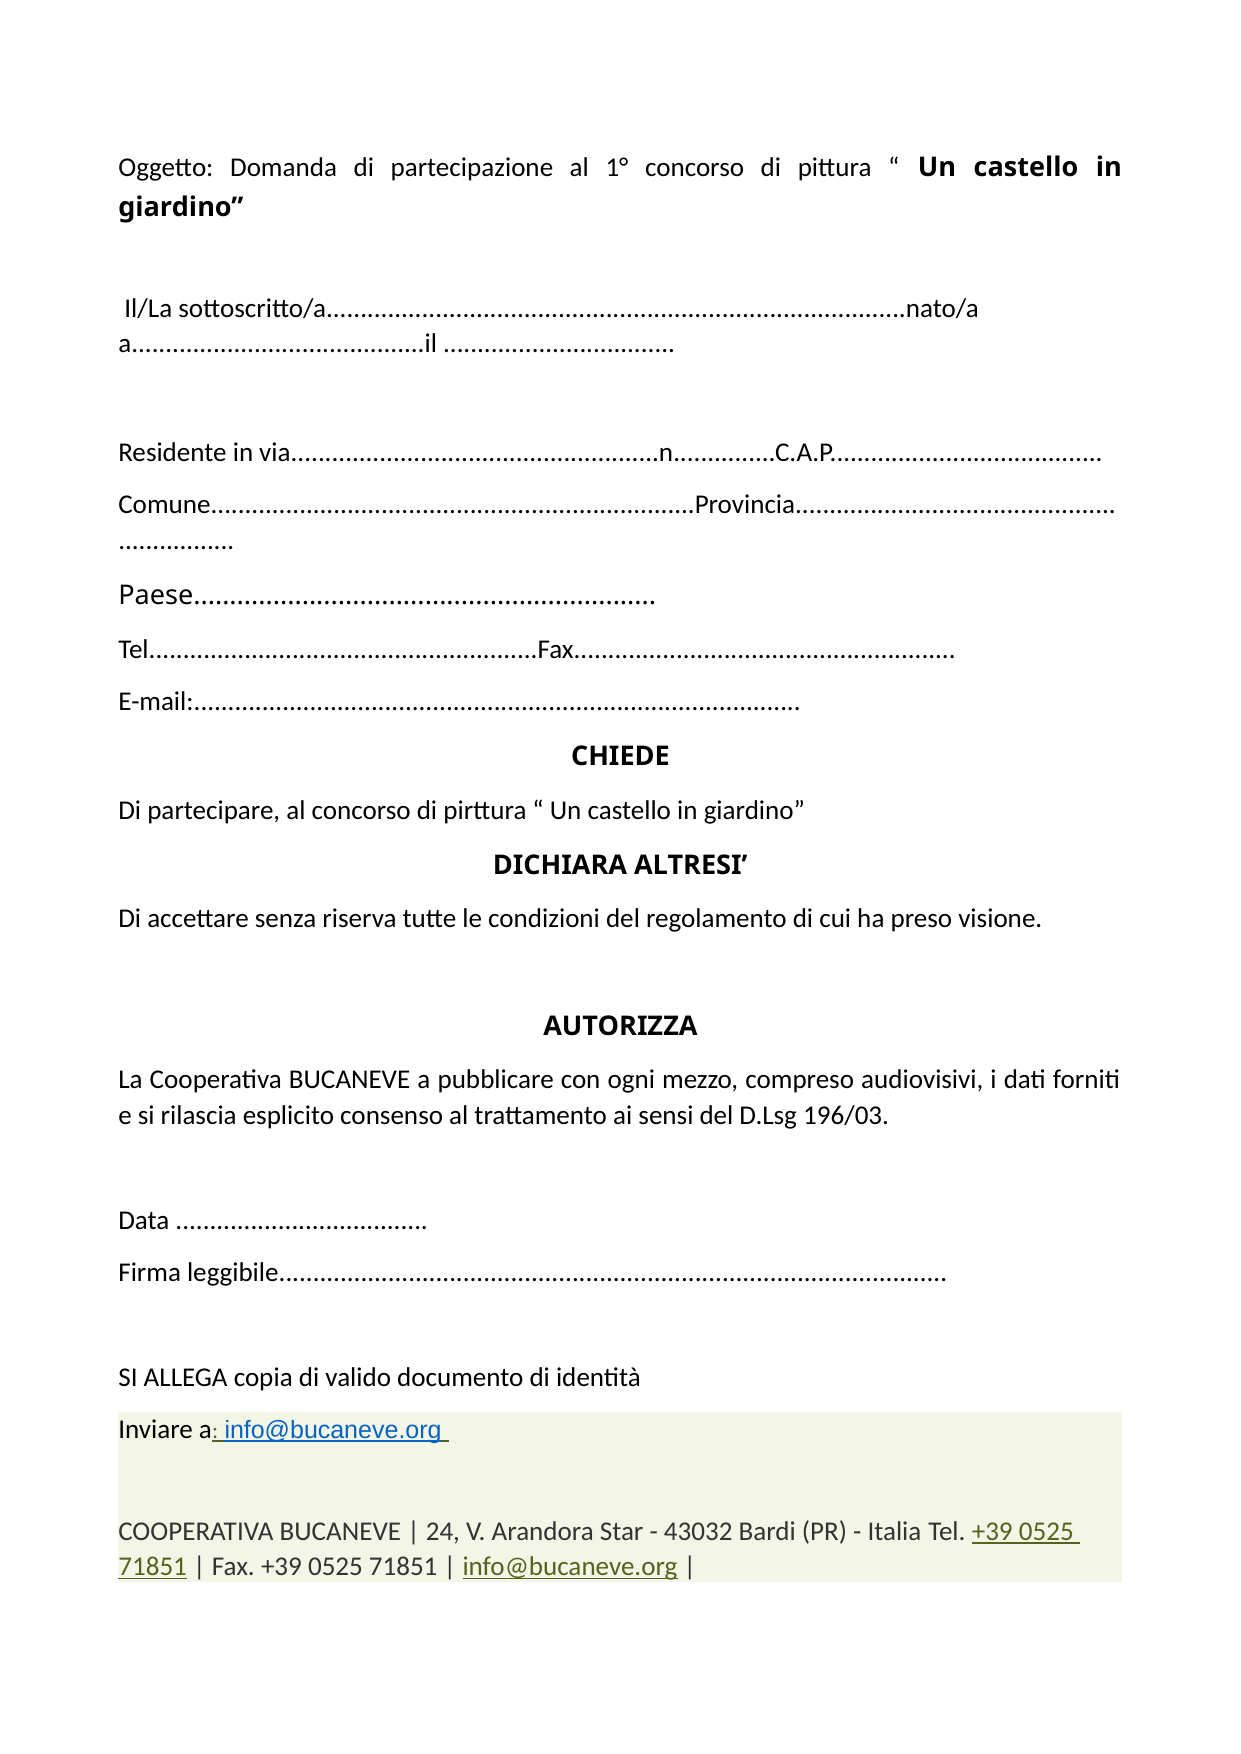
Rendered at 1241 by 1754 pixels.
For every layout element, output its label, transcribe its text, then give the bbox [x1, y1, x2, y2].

text Il/La sottoscritto/a.....................................................................................nato/a a...........................................il .................................. [118, 291, 1122, 359]
text DICHIARA ALTRESI’ [118, 845, 1122, 882]
text Di accettare senza riserva tutte le condizioni del regolamento di cui ha preso visione. [118, 902, 1122, 934]
text La Cooperativa BUCANEVE a pubblicare con ogni mezzo, compreso audiovisivi, i dati forniti e si rilascia esplicito consenso al trattamento ai sensi del D.Lsg 196/03. [118, 1063, 1122, 1131]
text Data ..................................... [118, 1203, 1122, 1236]
text Di partecipare, al concorso di pirttura “ Un castello in giardino” [118, 793, 1122, 826]
text Paese................................................................ [118, 575, 1122, 612]
text COOPERATIVA BUCANEVE | 24, V. Arandora Star - 43032 Bardi (PR) - Italia Tel. +39 0525 71851 | Fax. +39 0525 71851 | info@bucaneve.org | [118, 1514, 1122, 1582]
text Comune.......................................................................Provincia................................................................ [118, 487, 1122, 556]
text Oggetto: Domanda di partecipazione al 1° concorso di pittura “ Un castello in giardino” [118, 148, 1122, 224]
text SI ALLEGA copia di valido documento di identità [118, 1360, 1122, 1393]
text Firma leggibile.................................................................................................. [118, 1255, 1122, 1288]
text Residente in via......................................................n...............C.A.P........................................ [118, 435, 1122, 468]
text AUTORIZZA [118, 1006, 1122, 1043]
text Tel.........................................................Fax........................................................ [118, 632, 1122, 665]
text Inviare a: info@bucaneve.org [118, 1412, 1122, 1445]
text CHIEDE [118, 736, 1122, 773]
text E-mail:......................................................................................... [118, 684, 1122, 717]
